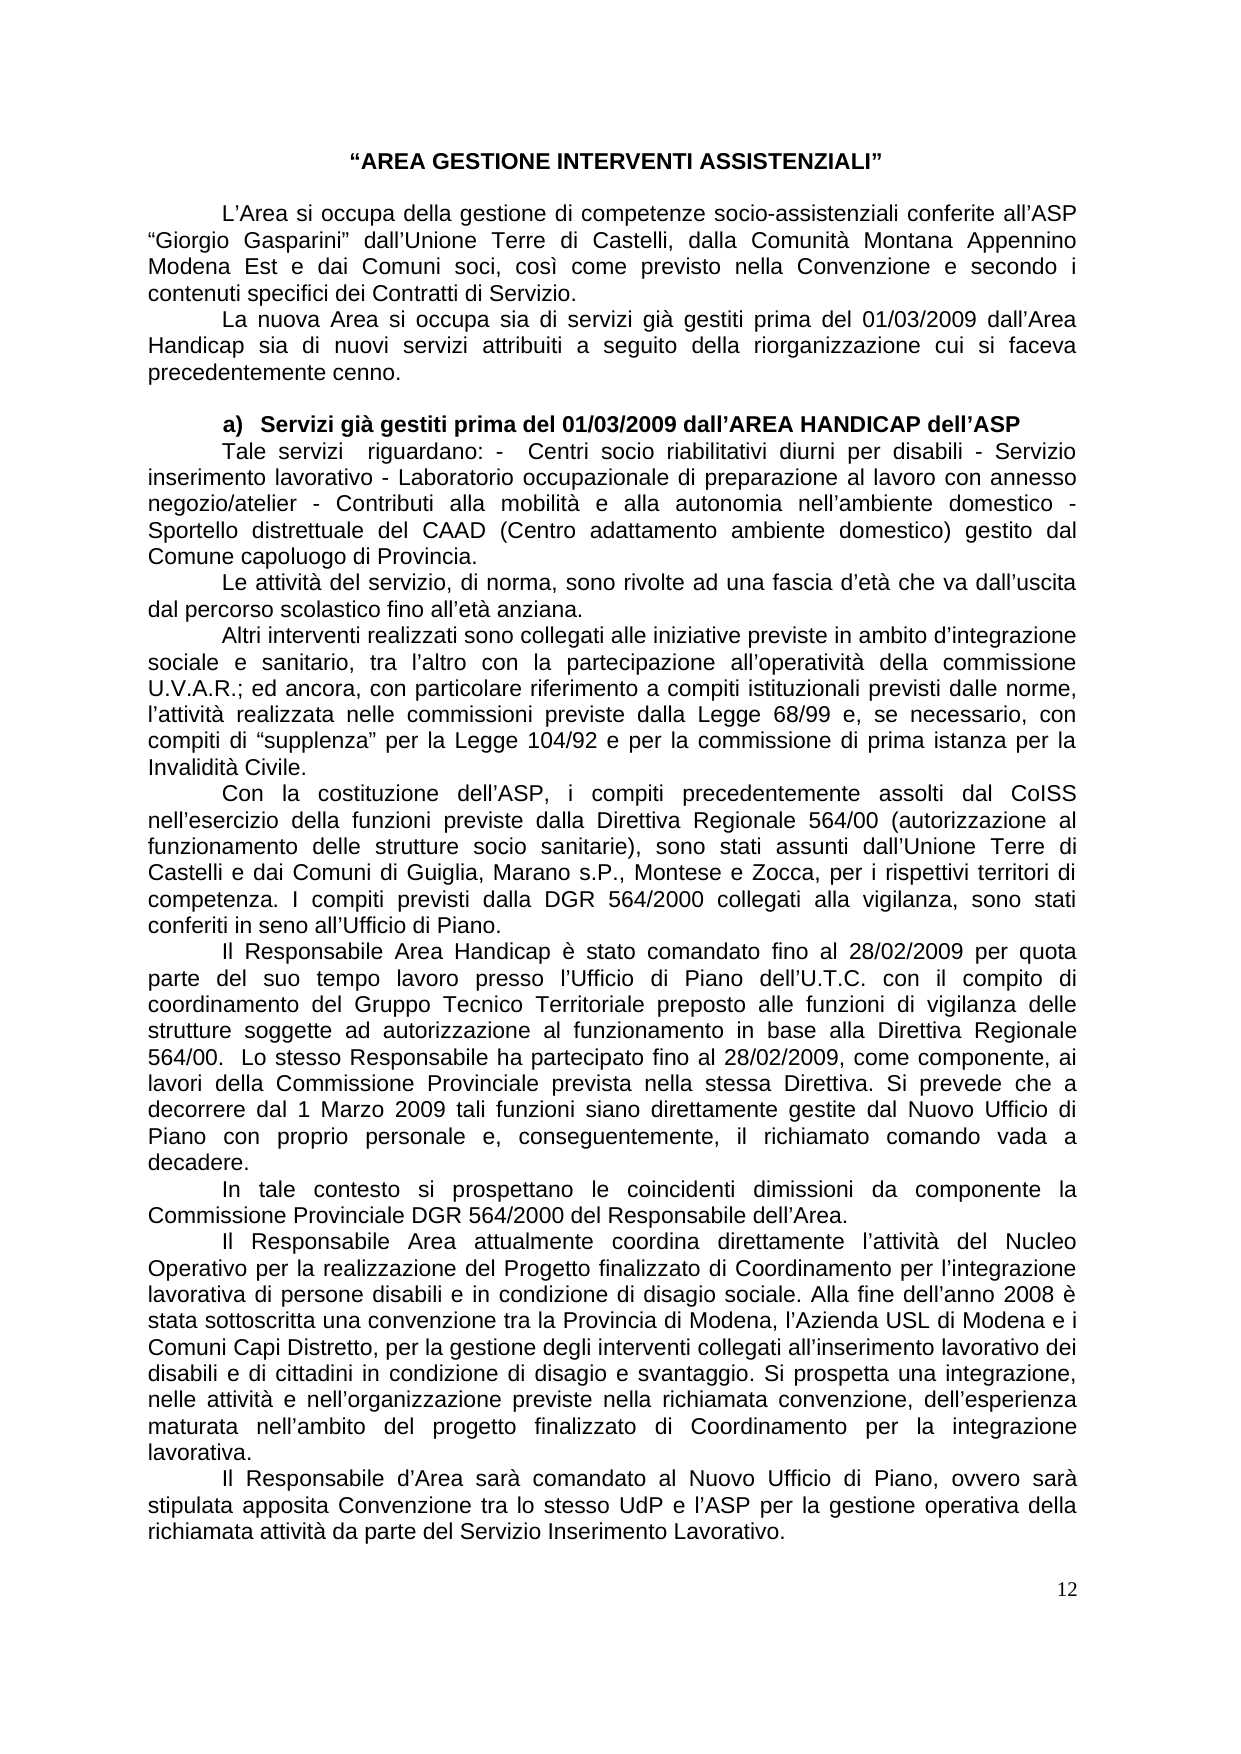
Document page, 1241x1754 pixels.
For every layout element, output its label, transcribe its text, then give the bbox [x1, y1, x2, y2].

text “AREA GESTIONE INTERVENTI ASSISTENZIALI” [148, 148, 1078, 174]
text L’Area si occupa della gestione di competenze socio-assistenziali conferite all’ASP “Giorgio Gasparini” dall’Unione Terre di Castelli, dalla Comunità Montana Appennino Modena Est e dai Comuni soci, così come previsto nella Convenzione e secondo i contenuti specifici dei Contratti di Servizio. [148, 200, 1078, 306]
text Altri interventi realizzati sono collegati alle iniziative previste in ambito d’integrazione sociale e sanitario, tra l’altro con la partecipazione all’operatività della commissione U.V.A.R.; ed ancora, con particolare riferimento a compiti istituzionali previsti dalle norme, l’attività realizzata nelle commissioni previste dalla Legge 68/99 e, se necessario, con compiti di “supplenza” per la Legge 104/92 e per la commissione di prima istanza per la Invalidità Civile. [148, 622, 1078, 780]
text Le attività del servizio, di norma, sono rivolte ad una fascia d’età che va dall’uscita dal percorso scolastico fino all’età anziana. [148, 569, 1078, 622]
text Il Responsabile d’Area sarà comandato al Nuovo Ufficio di Piano, ovvero sarà stipulata apposita Convenzione tra lo stesso UdP e l’ASP per la gestione operativa della richiamata attività da parte del Servizio Inserimento Lavorativo. [148, 1465, 1078, 1544]
text Il Responsabile Area Handicap è stato comandato fino al 28/02/2009 per quota parte del suo tempo lavoro presso l’Ufficio di Piano dell’U.T.C. con il compito di coordinamento del Gruppo Tecnico Territoriale preposto alle funzioni di vigilanza delle strutture soggette ad autorizzazione al funzionamento in base alla Direttiva Regionale 564/00. Lo stesso Responsabile ha partecipato fino al 28/02/2009, come componente, ai lavori della Commissione Provinciale prevista nella stessa Direttiva. Si prevede che a decorrere dal 1 Marzo 2009 tali funzioni siano direttamente gestite dal Nuovo Ufficio di Piano con proprio personale e, conseguentemente, il richiamato comando vada a decadere. [148, 938, 1078, 1176]
text Il Responsabile Area attualmente coordina direttamente l’attività del Nucleo Operativo per la realizzazione del Progetto finalizzato di Coordinamento per l’integrazione lavorativa di persone disabili e in condizione di disagio sociale. Alla fine dell’anno 2008 è stata sottoscritta una convenzione tra la Provincia di Modena, l’Azienda USL di Modena e i Comuni Capi Distretto, per la gestione degli interventi collegati all’inserimento lavorativo dei disabili e di cittadini in condizione di disagio e svantaggio. Si prospetta una integrazione, nelle attività e nell’organizzazione previste nella richiamata convenzione, dell’esperienza maturata nell’ambito del progetto finalizzato di Coordinamento per la integrazione lavorativa. [148, 1228, 1078, 1465]
text Con la costituzione dell’ASP, i compiti precedentemente assolti dal CoISS nell’esercizio della funzioni previste dalla Direttiva Regionale 564/00 (autorizzazione al funzionamento delle strutture socio sanitarie), sono stati assunti dall’Unione Terre di Castelli e dai Comuni di Guiglia, Marano s.P., Montese e Zocca, per i rispettivi territori di competenza. I compiti previsti dalla DGR 564/2000 collegati alla vigilanza, sono stati conferiti in seno all’Ufficio di Piano. [148, 780, 1078, 938]
text Tale servizi riguardano: - Centri socio riabilitativi diurni per disabili - Servizio inserimento lavorativo - Laboratorio occupazionale di preparazione al lavoro con annesso negozio/atelier - Contributi alla mobilità e alla autonomia nell’ambiente domestico - Sportello distrettuale del CAAD (Centro adattamento ambiente domestico) gestito dal Comune capoluogo di Provincia. [148, 438, 1078, 569]
text La nuova Area si occupa sia di servizi già gestiti prima del 01/03/2009 dall’Area Handicap sia di nuovi servizi attribuiti a seguito della riorganizzazione cui si faceva precedentemente cenno. [148, 306, 1078, 385]
list Servizi già gestiti prima del 01/03/2009 dall’AREA HANDICAP dell’ASP [223, 411, 1078, 438]
text In tale contesto si prospettano le coincidenti dimissioni da componente la Commissione Provinciale DGR 564/2000 del Responsabile dell’Area. [148, 1176, 1078, 1228]
